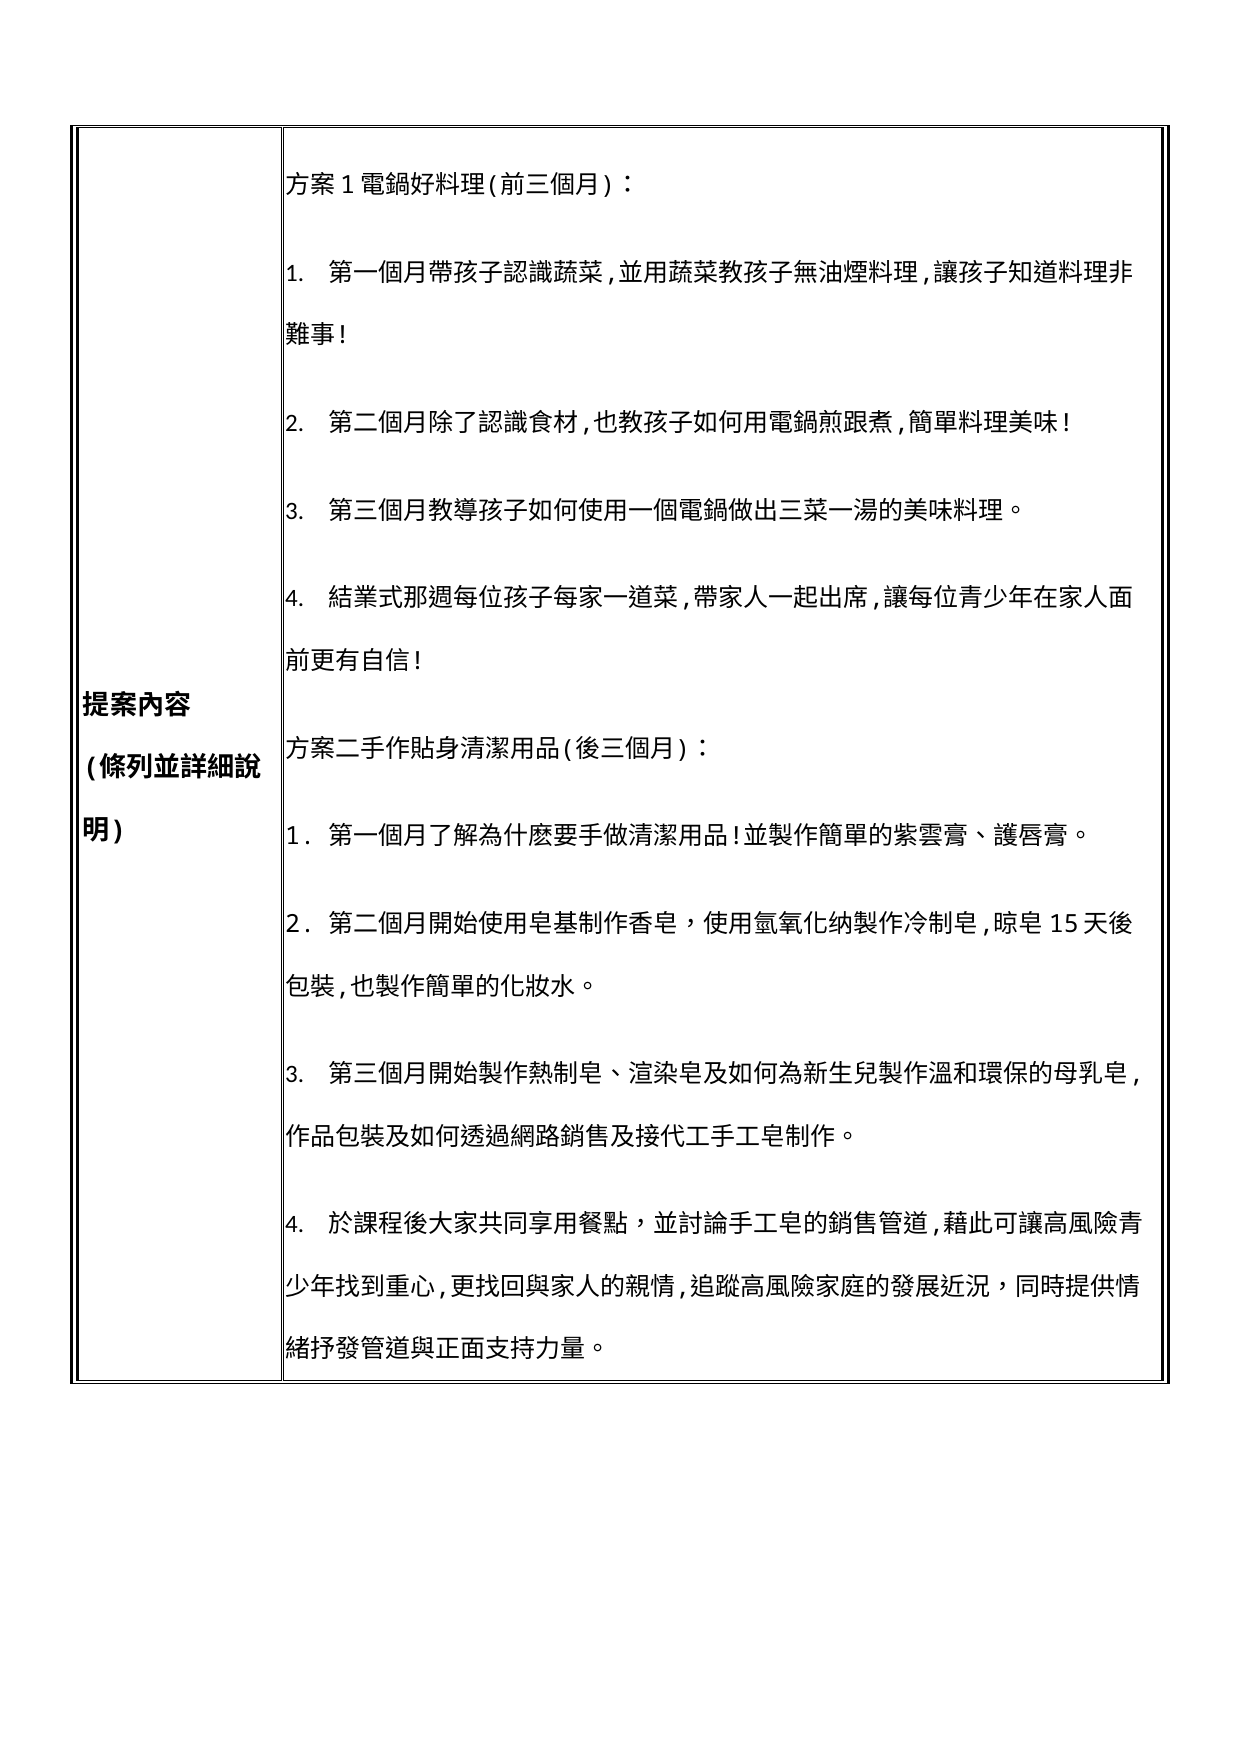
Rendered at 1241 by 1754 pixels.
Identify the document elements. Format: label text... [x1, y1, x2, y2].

table_cell 提案內容 (條列並詳細說明) [79, 128, 281, 1380]
table_cell 方案1電鍋好料理(前三個月)： 第一個月帶孩子認識蔬菜,並用蔬菜教孩子無油煙料理,讓孩子知道料理非難事! 第二個月除了認識食材,也教孩子如何用電鍋煎跟煮,簡單料理美味! 第三個月教導孩子如何使用一個電鍋做出三菜一湯的美味料理。 結業式那週每位孩子每家一道菜,帶家人一起出席,讓每位青少年在家人面前更有自信! 方案二手作貼身清潔用品(後三個月)： 第一個月了解為什麽要手做清潔用品!並製作簡單的紫雲膏、護唇膏。 第二個月開始使用皂基制作香皂，使用氫氧化纳製作冷制皂,晾皂15天後包裝,也製作簡單的化妝水。 第三個月開始製作熱制皂、渲染皂及如何為新生兒製作溫和環保的母乳皂,作品包裝及如何透過網路銷售及接代工手工皂制作。 於課程後大家共同享用餐點，並討論手工皂的銷售管道,藉此可讓高風險青少年找到重心,更找回與家人的親情,追蹤高風險家庭的發展近況，同時提供情緒抒發管道與正面支持力量。 [284, 128, 1161, 1380]
